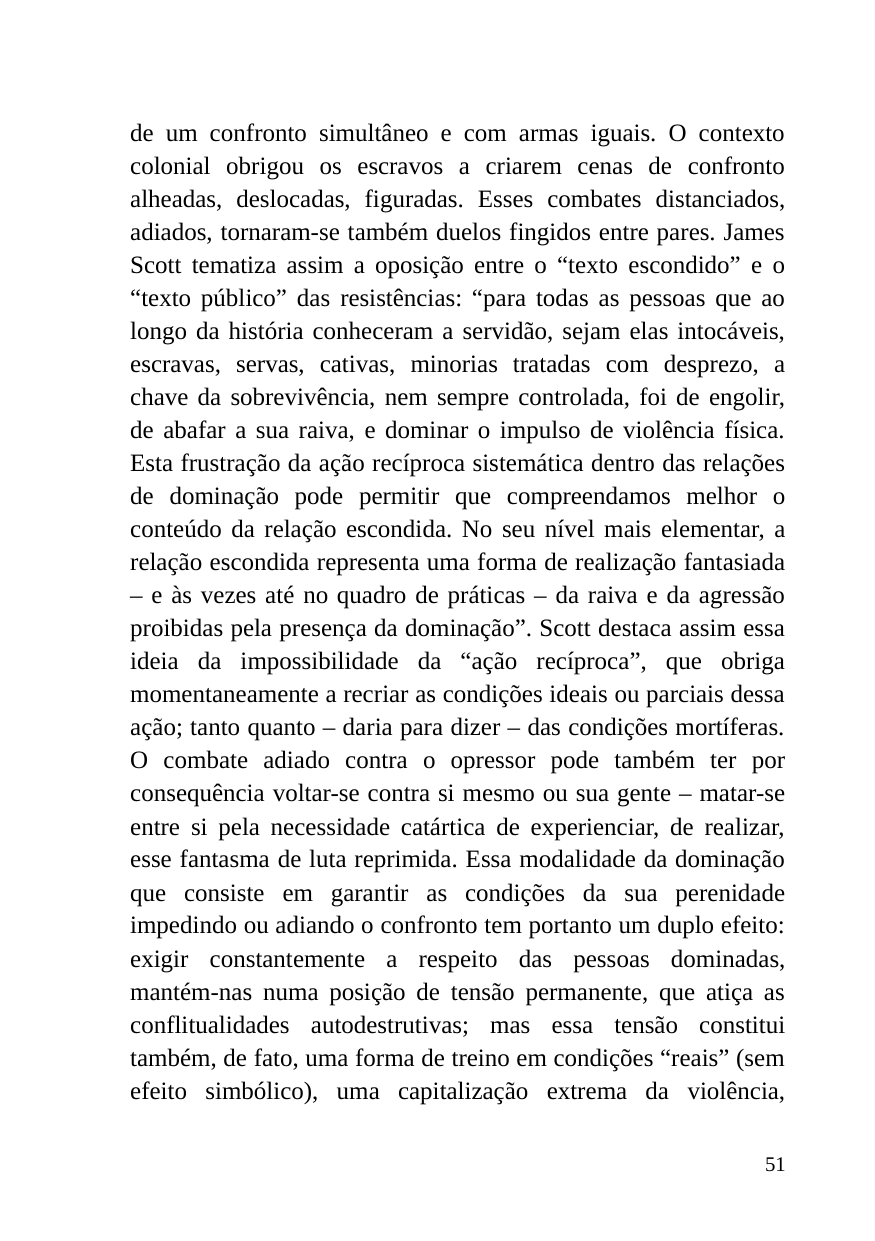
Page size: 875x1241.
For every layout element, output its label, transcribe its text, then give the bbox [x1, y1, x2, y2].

text de um confronto simultâneo e com armas iguais. O contexto colonial obrigou os escravos a criarem cenas de confronto alheadas, deslocadas, figuradas. Esses combates distanciados, adiados, tornaram-se também duelos fingidos entre pares. James Scott tematiza assim a oposição entre o “texto escondido” e o “texto público” das resistências: “para todas as pessoas que ao longo da história conheceram a servidão, sejam elas intocáveis, escravas, servas, cativas, minorias tratadas com desprezo, a chave da sobrevivência, nem sempre controlada, foi de engolir, de abafar a sua raiva, e dominar o impulso de violência física. Esta frustração da ação recíproca sistemática dentro das relações de dominação pode permitir que compreendamos melhor o conteúdo da relação escondida. No seu nível mais elementar, a relação escondida representa uma forma de realização fantasiada – e às vezes até no quadro de práticas – da raiva e da agressão proibidas pela presença da dominação”. Scott destaca assim essa ideia da impossibilidade da “ação recíproca”, que obriga momentaneamente a recriar as condições ideais ou parciais dessa ação; tanto quanto – daria para dizer – das condições mortíferas. O combate adiado contra o opressor pode também ter por consequência voltar-se contra si mesmo ou sua gente – matar-se entre si pela necessidade catártica de experienciar, de realizar, esse fantasma de luta reprimida. Essa modalidade da dominação que consiste em garantir as condições da sua perenidade impedindo ou adiando o confronto tem portanto um duplo efeito: exigir constantemente a respeito das pessoas dominadas, mantém-nas numa posição de tensão permanente, que atiça as conflitualidades autodestrutivas; mas essa tensão constitui também, de fato, uma forma de treino em condições “reais” (sem efeito simbólico), uma capitalização extrema da violência, [130, 118, 786, 1104]
